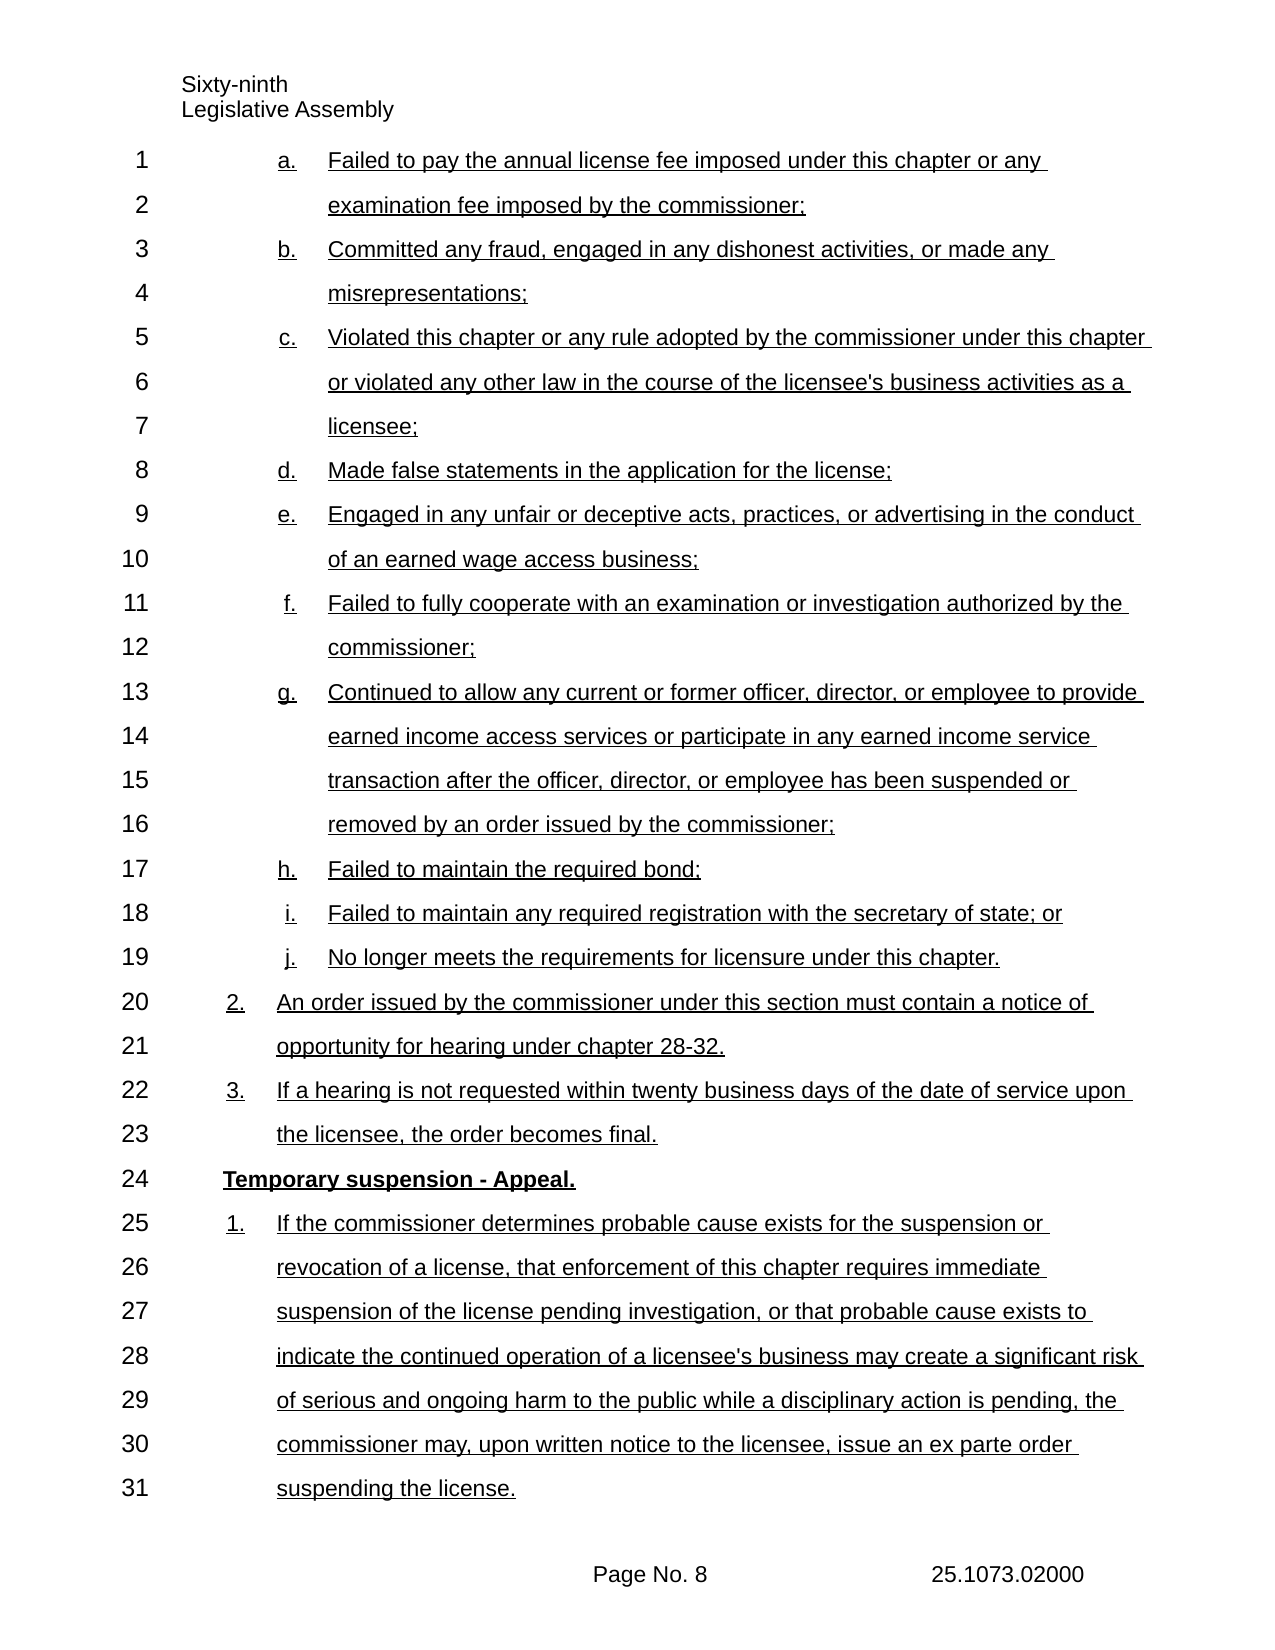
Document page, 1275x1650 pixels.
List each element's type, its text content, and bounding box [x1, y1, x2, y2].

text j. No longer meets the requirements for licensure under this chapter. [181, 930, 1154, 974]
text f. Failed to fully cooperate with an examination or investigation authorized by the commissioner; [181, 576, 1154, 664]
text h. Failed to maintain the required bond; [181, 842, 1154, 886]
text d. Made false statements in the application for the license; [181, 443, 1154, 487]
text i. Failed to maintain any required registration with the secretary of state; or [181, 886, 1154, 930]
text 3. If a hearing is not requested within twenty business days of the date of service upon the licensee, the order becomes final. [181, 1063, 1154, 1152]
text 1. If the commissioner determines probable cause exists for the suspension or revocation of a license, that enforcement of this chapter requires immediate suspension of the license pending investigation, or that probable cause exists to indicate the continued operation of a licensee's business may create a significant risk of serious and ongoing harm to the public while a disciplinary action is pending, the commissioner may, upon written notice to the licensee, issue an ex parte order suspending the license. [181, 1196, 1154, 1506]
text b. Committed any fraud, engaged in any dishonest activities, or made any misrepresentations; [181, 222, 1154, 310]
text g. Continued to allow any current or former officer, director, or employee to provide earned income access services or participate in any earned income service transaction after the officer, director, or employee has been suspended or removed by an order issued by the commissioner; [181, 664, 1154, 842]
subtitle Temporary suspension - Appeal. [181, 1152, 1154, 1196]
text c. Violated this chapter or any rule adopted by the commissioner under this chapter or violated any other law in the course of the licensee's business activities as a licensee; [181, 310, 1154, 443]
text a. Failed to pay the annual license fee imposed under this chapter or any examination fee imposed by the commissioner; [181, 133, 1154, 222]
text e. Engaged in any unfair or deceptive acts, practices, or advertising in the conduct of an earned wage access business; [181, 487, 1154, 576]
text 2. An order issued by the commissioner under this section must contain a notice of opportunity for hearing under chapter 28‑32. [181, 974, 1154, 1063]
